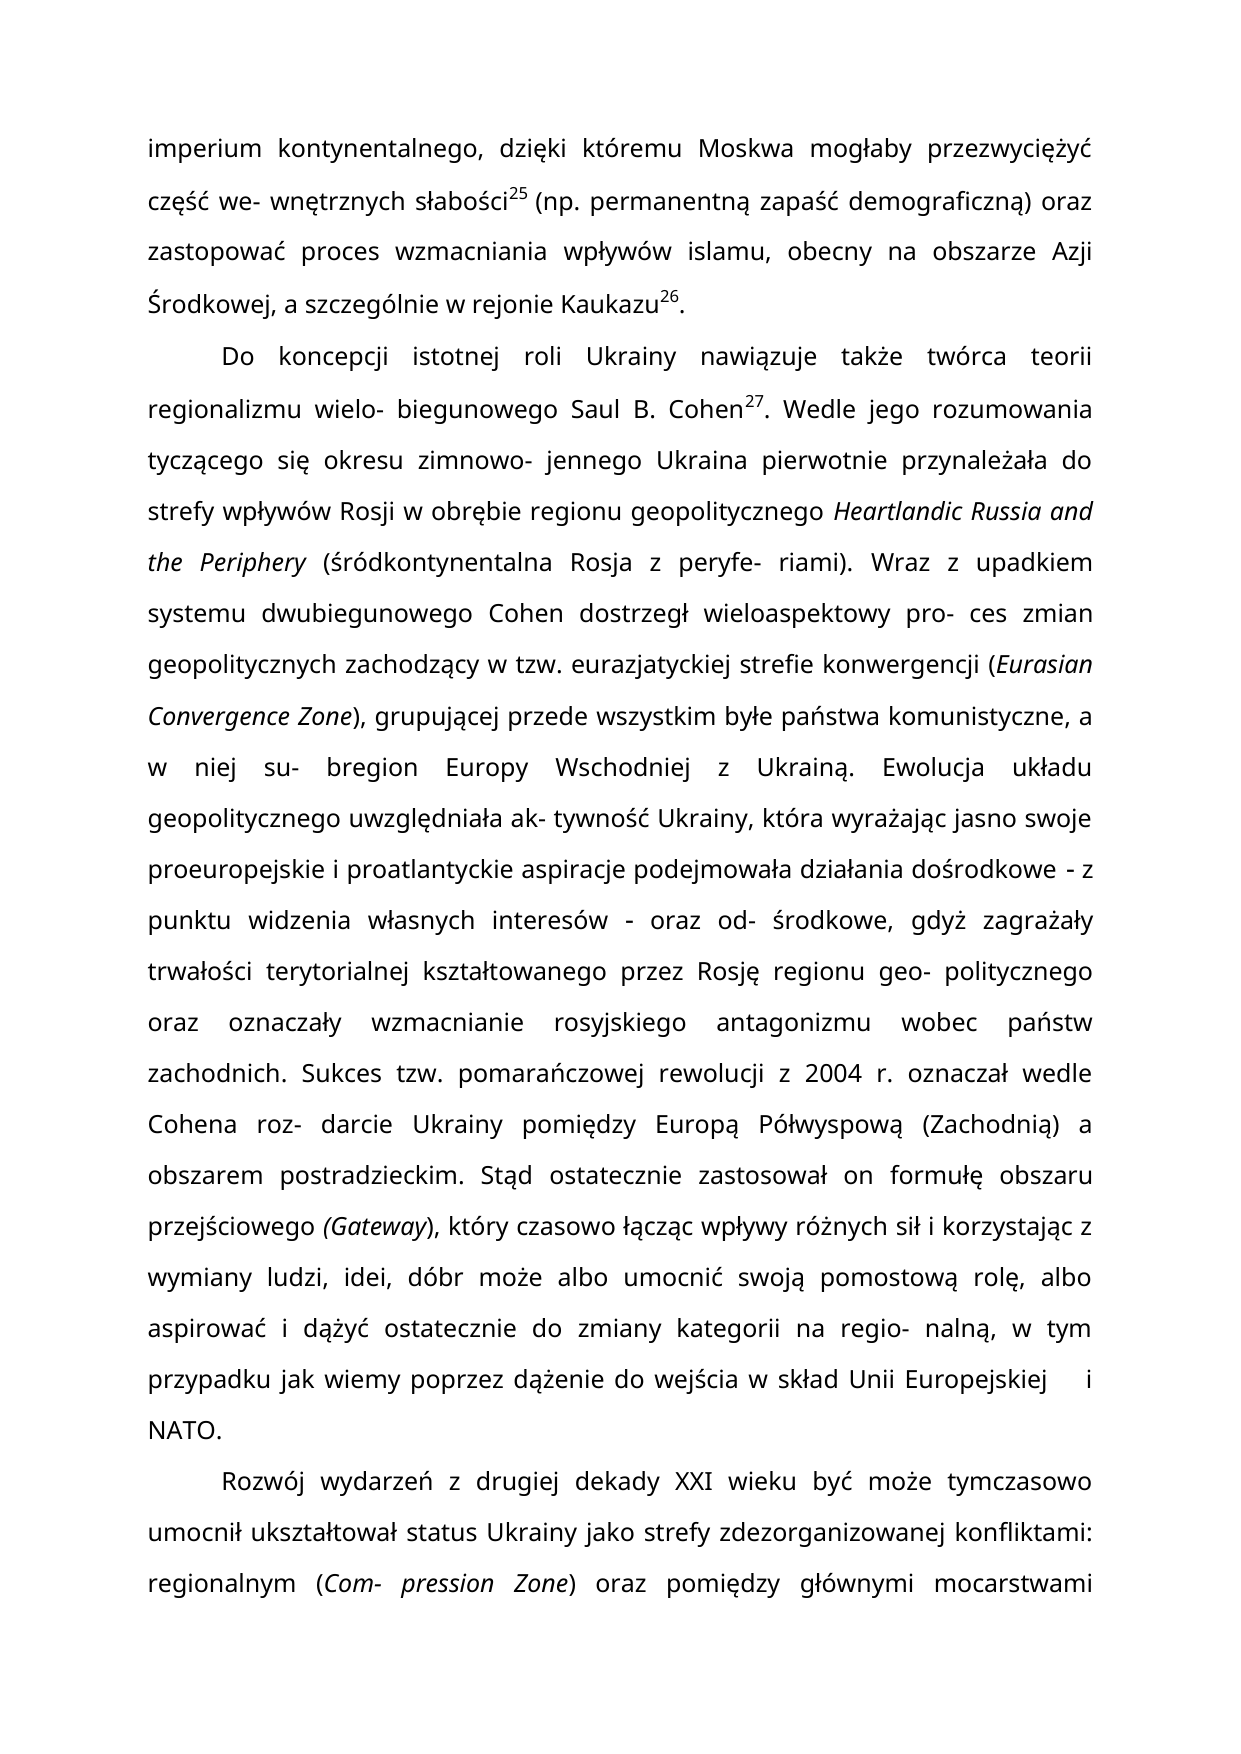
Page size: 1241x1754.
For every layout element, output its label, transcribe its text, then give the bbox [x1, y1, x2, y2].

text Rozwój wydarzeń z drugiej dekady XXI wieku być może tymczasowo umocnił ukształtował status Ukrainy jako strefy zdezorganizowanej konfliktami: regionalnym (Com- pression Zone) oraz pomiędzy głównymi mocarstwami [147, 1464, 1093, 1600]
text Do koncepcji istotnej roli Ukrainy nawiązuje także twórca teorii regionalizmu wielo- biegunowego Saul B. Cohen27. Wedle jego rozumowania tyczącego się okresu zimnowo- jennego Ukraina pierwotnie przynależała do strefy wpływów Rosji w obrębie regionu geopolitycznego Heartlandic Russia and the Periphery (śródkontynentalna Rosja z peryfe- riami). Wraz z upadkiem systemu dwubiegunowego Cohen dostrzegł wieloaspektowy pro- ces zmian geopolitycznych zachodzący w tzw. eurazjatyckiej strefie konwergencji (Eurasian Convergence Zone), grupującej przede wszystkim byłe państwa komunistyczne, a w niej su- bregion Europy Wschodniej z Ukrainą. Ewolucja układu geopolitycznego uwzględniała ak- tywność Ukrainy, która wyrażając jasno swoje proeuropejskie i proatlantyckie aspiracje podejmowała działania dośrodkowe  z punktu widzenia własnych interesów  oraz od- środkowe, gdyż zagrażały trwałości terytorialnej kształtowanego przez Rosję regionu geo- politycznego oraz oznaczały wzmacnianie rosyjskiego antagonizmu wobec państw zachodnich. Sukces tzw. pomarańczowej rewolucji z 2004 r. oznaczał wedle Cohena roz- darcie Ukrainy pomiędzy Europą Półwyspową (Zachodnią) a obszarem postradzieckim. Stąd ostatecznie zastosował on formułę obszaru przejściowego (Gateway), który czasowo łącząc wpływy różnych sił i korzystając z wymiany ludzi, idei, dóbr może albo umocnić swoją pomostową rolę, albo aspirować i dążyć ostatecznie do zmiany kategorii na regio- nalną, w tym przypadku jak wiemy poprzez dążenie do wejścia w skład Unii Europejskiej i NATO. [147, 338, 1093, 1447]
text imperium kontynentalnego, dzięki któremu Moskwa mogłaby przezwyciężyć część we- wnętrznych słabości25 (np. permanentną zapaść demograficzną) oraz zastopować proces wzmacniania wpływów islamu, obecny na obszarze Azji Środkowej, a szczególnie w rejonie Kaukazu26. [147, 131, 1093, 321]
